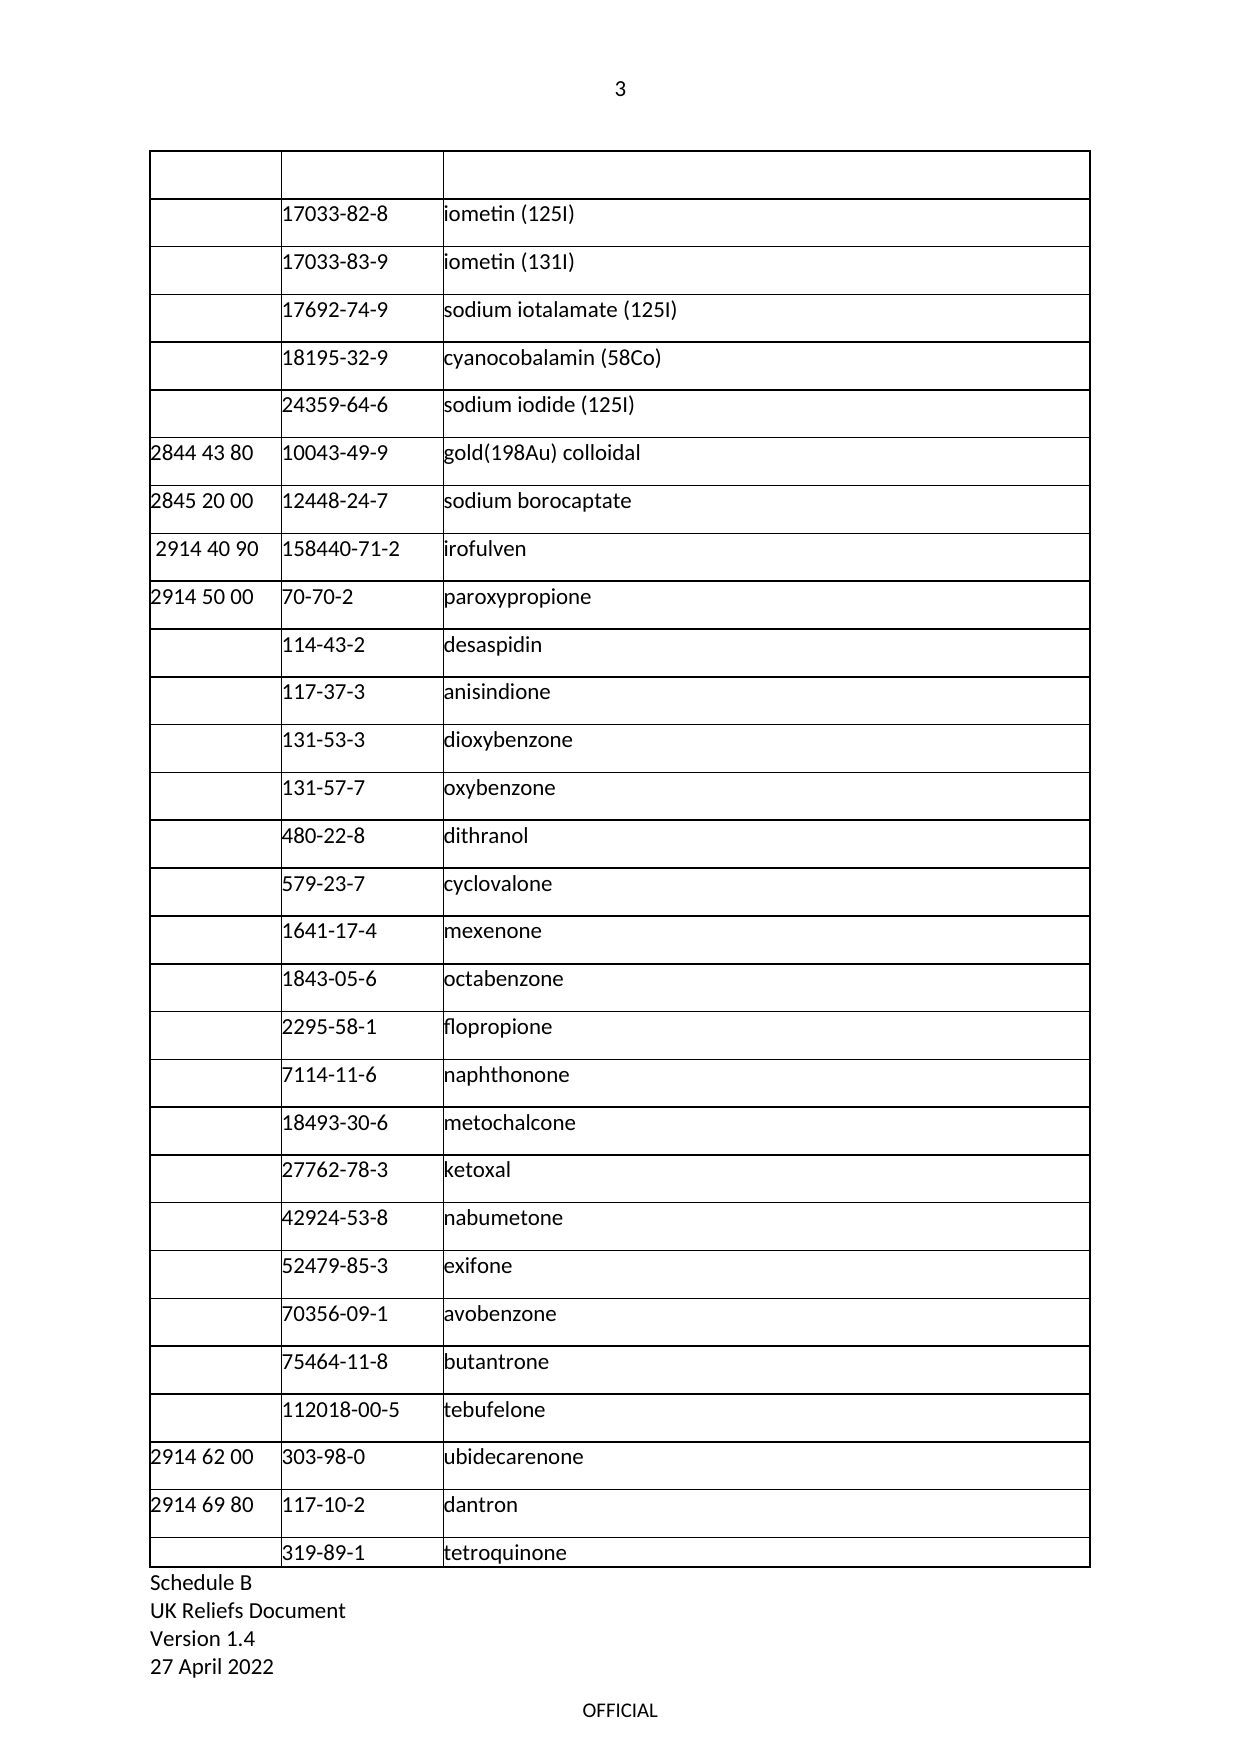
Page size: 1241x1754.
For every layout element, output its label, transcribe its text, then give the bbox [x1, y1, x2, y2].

table_cell cyclovalone [444, 869, 1089, 915]
table_cell [151, 725, 281, 772]
table_cell [151, 678, 281, 724]
table_cell oxybenzone [444, 773, 1089, 819]
table_cell gold(198Au) colloidal [444, 438, 1089, 485]
table_cell sodium iotalamate (125I) [444, 295, 1089, 341]
table_cell [151, 1347, 281, 1393]
table_cell [282, 152, 443, 198]
table_cell 17033-82-8 [282, 200, 443, 246]
table_cell octabenzone [444, 965, 1089, 1011]
table_cell [151, 1395, 281, 1441]
table_cell [151, 917, 281, 963]
table_cell 24359-64-6 [282, 391, 443, 437]
table_cell 2914 69 80 [151, 1490, 281, 1537]
table_cell [151, 247, 281, 293]
table_cell 27762-78-3 [282, 1156, 443, 1202]
table_cell [151, 1156, 281, 1202]
table_cell 2844 43 80 [151, 438, 281, 485]
table_cell dioxybenzone [444, 725, 1089, 772]
table_cell [151, 1108, 281, 1154]
table_cell 117-10-2 [282, 1490, 443, 1537]
table_cell ubidecarenone [444, 1443, 1089, 1489]
table_cell 17033-83-9 [282, 247, 443, 293]
table_cell [151, 391, 281, 437]
table_cell 52479-85-3 [282, 1251, 443, 1297]
table_cell avobenzone [444, 1299, 1089, 1345]
table_cell dithranol [444, 821, 1089, 867]
table_cell tetroquinone [444, 1538, 1089, 1566]
table_cell [151, 295, 281, 341]
table_cell metochalcone [444, 1108, 1089, 1154]
table_cell paroxypropione [444, 582, 1089, 628]
table_cell 75464-11-8 [282, 1347, 443, 1393]
table_cell 1843-05-6 [282, 965, 443, 1011]
table_cell 319-89-1 [282, 1538, 443, 1566]
table_cell [151, 1299, 281, 1345]
table_cell 2914 62 00 [151, 1443, 281, 1489]
table_cell 303-98-0 [282, 1443, 443, 1489]
table_cell 17692-74-9 [282, 295, 443, 341]
table_cell [151, 821, 281, 867]
table_cell 70356-09-1 [282, 1299, 443, 1345]
table_cell iometin (131I) [444, 247, 1089, 293]
table_cell sodium iodide (125I) [444, 391, 1089, 437]
table_cell 2914 40 90 [151, 534, 281, 580]
table_cell desaspidin [444, 630, 1089, 676]
table_cell cyanocobalamin (58Co) [444, 343, 1089, 389]
table_cell 2914 50 00 [151, 582, 281, 628]
table_cell flopropione [444, 1012, 1089, 1058]
table_cell 112018-00-5 [282, 1395, 443, 1441]
table_cell 12448-24-7 [282, 486, 443, 532]
table_cell 117-37-3 [282, 678, 443, 724]
table_cell 2845 20 00 [151, 486, 281, 532]
table_cell 42924-53-8 [282, 1203, 443, 1250]
table_cell 2295-58-1 [282, 1012, 443, 1058]
table_cell [151, 965, 281, 1011]
table_cell anisindione [444, 678, 1089, 724]
table_cell butantrone [444, 1347, 1089, 1393]
table_cell 131-53-3 [282, 725, 443, 772]
table_cell [151, 630, 281, 676]
table_cell naphthonone [444, 1060, 1089, 1106]
table_cell ketoxal [444, 1156, 1089, 1202]
table_cell tebufelone [444, 1395, 1089, 1441]
table_cell 70-70-2 [282, 582, 443, 628]
table_cell 10043-49-9 [282, 438, 443, 485]
table_cell [151, 1251, 281, 1297]
table_cell 158440-71-2 [282, 534, 443, 580]
table_cell [151, 1538, 281, 1566]
table_cell [151, 1203, 281, 1250]
table_cell dantron [444, 1490, 1089, 1537]
table_cell 18493-30-6 [282, 1108, 443, 1154]
table_cell 1641-17-4 [282, 917, 443, 963]
table_cell 131-57-7 [282, 773, 443, 819]
table_cell sodium borocaptate [444, 486, 1089, 532]
table_cell [151, 200, 281, 246]
table_cell irofulven [444, 534, 1089, 580]
table_cell [151, 869, 281, 915]
table_cell iometin (125I) [444, 200, 1089, 246]
table_cell nabumetone [444, 1203, 1089, 1250]
table_cell 579-23-7 [282, 869, 443, 915]
table_cell [151, 152, 281, 198]
table_cell 480-22-8 [282, 821, 443, 867]
table_cell exifone [444, 1251, 1089, 1297]
table_cell [151, 1012, 281, 1058]
table_cell 18195-32-9 [282, 343, 443, 389]
table_cell [151, 773, 281, 819]
table_cell mexenone [444, 917, 1089, 963]
table_cell 114-43-2 [282, 630, 443, 676]
table_cell 7114-11-6 [282, 1060, 443, 1106]
table_cell [151, 343, 281, 389]
table_cell [151, 1060, 281, 1106]
table_cell [444, 152, 1089, 198]
